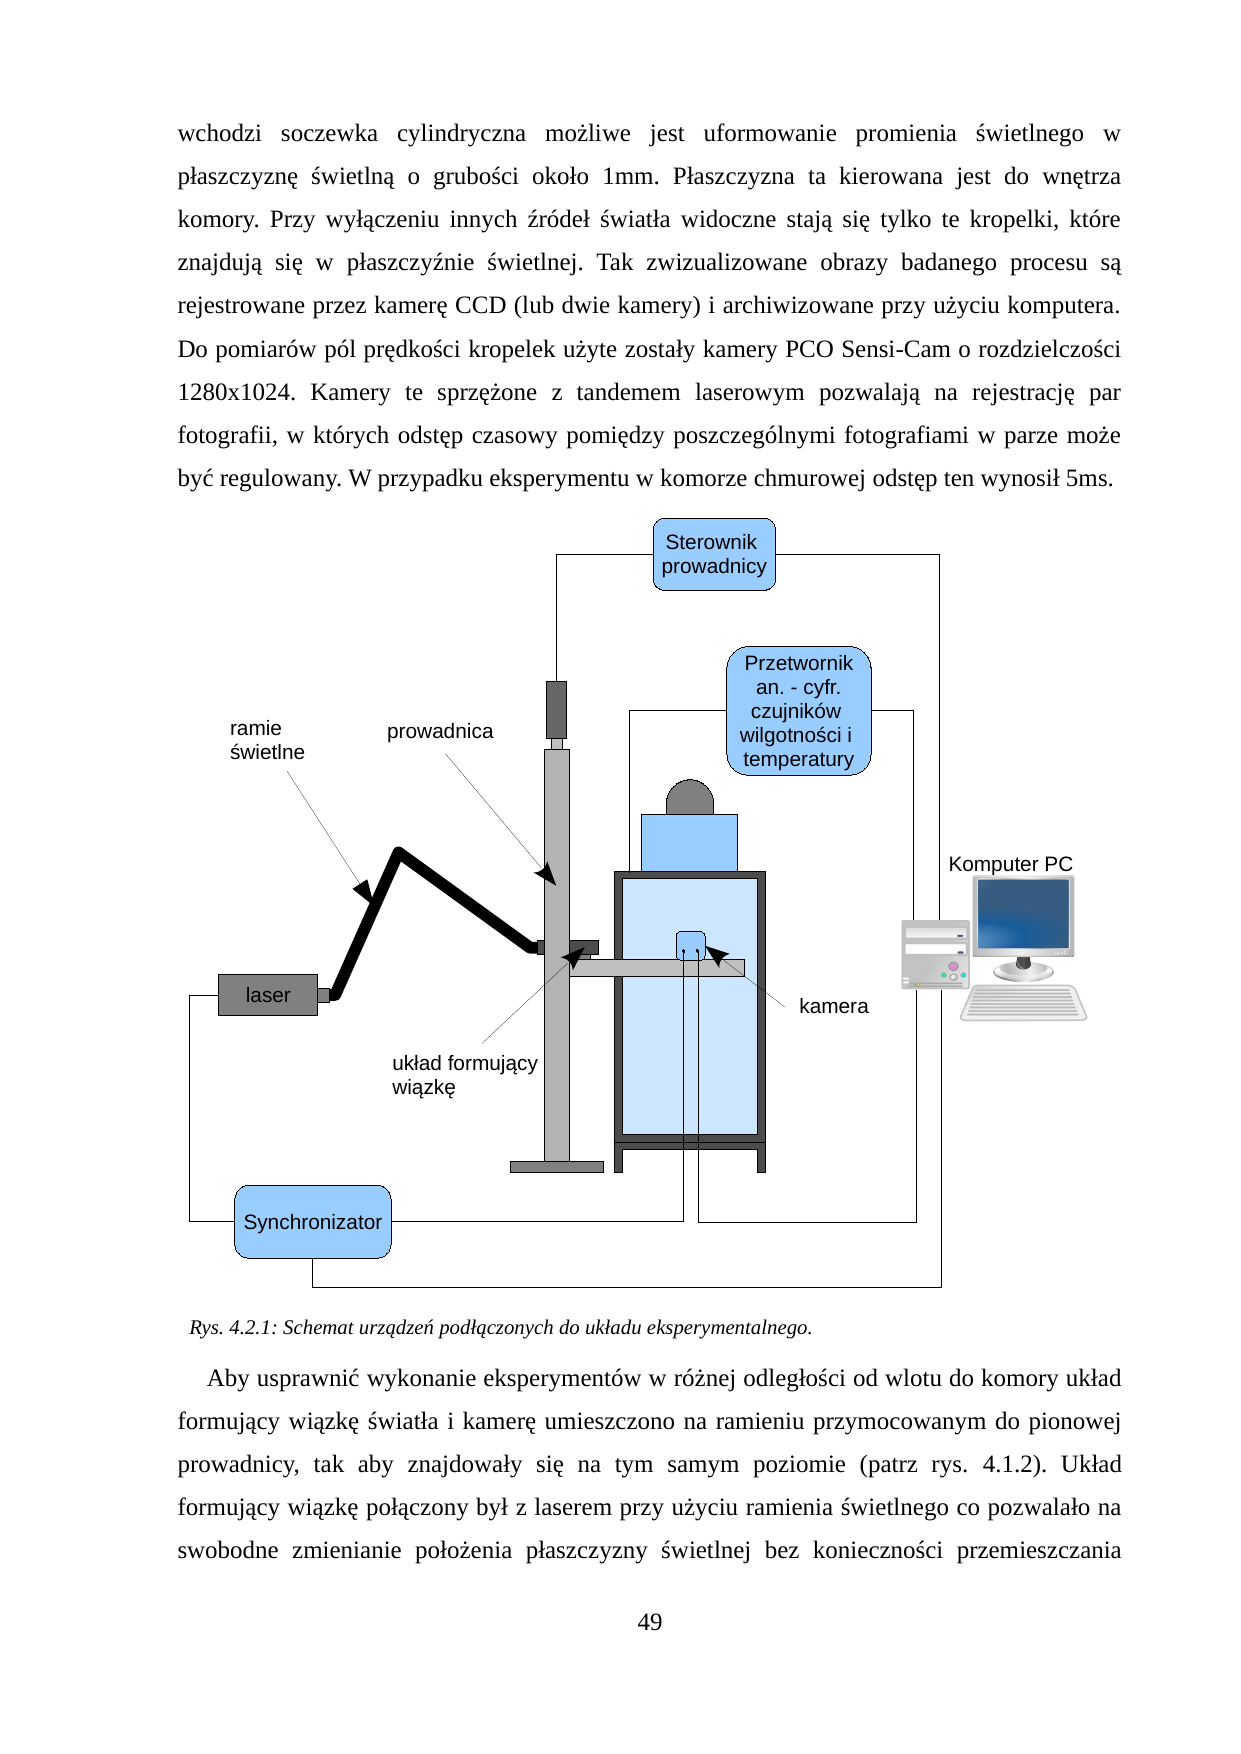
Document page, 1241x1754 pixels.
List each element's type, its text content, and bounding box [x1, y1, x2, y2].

text Aby usprawnić wykonanie eksperymentów w różnej odległości od wlotu do komory układ formujący wiązkę światła i kamerę umieszczono na ramieniu przymocowanym do pionowej prowadnicy, tak aby znajdowały się na tym samym poziomie (patrz rys. 4.1.2). Układ formujący wiązkę połączony był z laserem przy użyciu ramienia świetlnego co pozwalało na swobodne zmienianie położenia płaszczyzny świetlnej bez konieczności przemieszczania [177, 1363, 1122, 1564]
picture [844, 841, 1154, 1061]
text Rys. 4.2.1: Schemat urządzeń podłączonych do układu eksperymentalnego. [189, 1315, 1154, 1339]
text wchodzi soczewka cylindryczna możliwe jest uformowanie promienia świetlnego w płaszczyznę świetlną o grubości około 1mm. Płaszczyzna ta kierowana jest do wnętrza komory. Przy wyłączeniu innych źródeł światła widoczne stają się tylko te kropelki, które znajdują się w płaszczyźnie świetlnej. Tak zwizualizowane obrazy badanego procesu są rejestrowane przez kamerę CCD (lub dwie kamery) i archiwizowane przy użyciu komputera. Do pomiarów pól prędkości kropelek użyte zostały kamery PCO Sensi-Cam o rozdzielczości 1280x1024. Kamery te sprzężone z tandemem laserowym pozwalają na rejestrację par fotografii, w których odstęp czasowy pomiędzy poszczególnymi fotografiami w parze może być regulowany. W przypadku eksperymentu w komorze chmurowej odstęp ten wynosił 5ms. [177, 118, 1122, 492]
